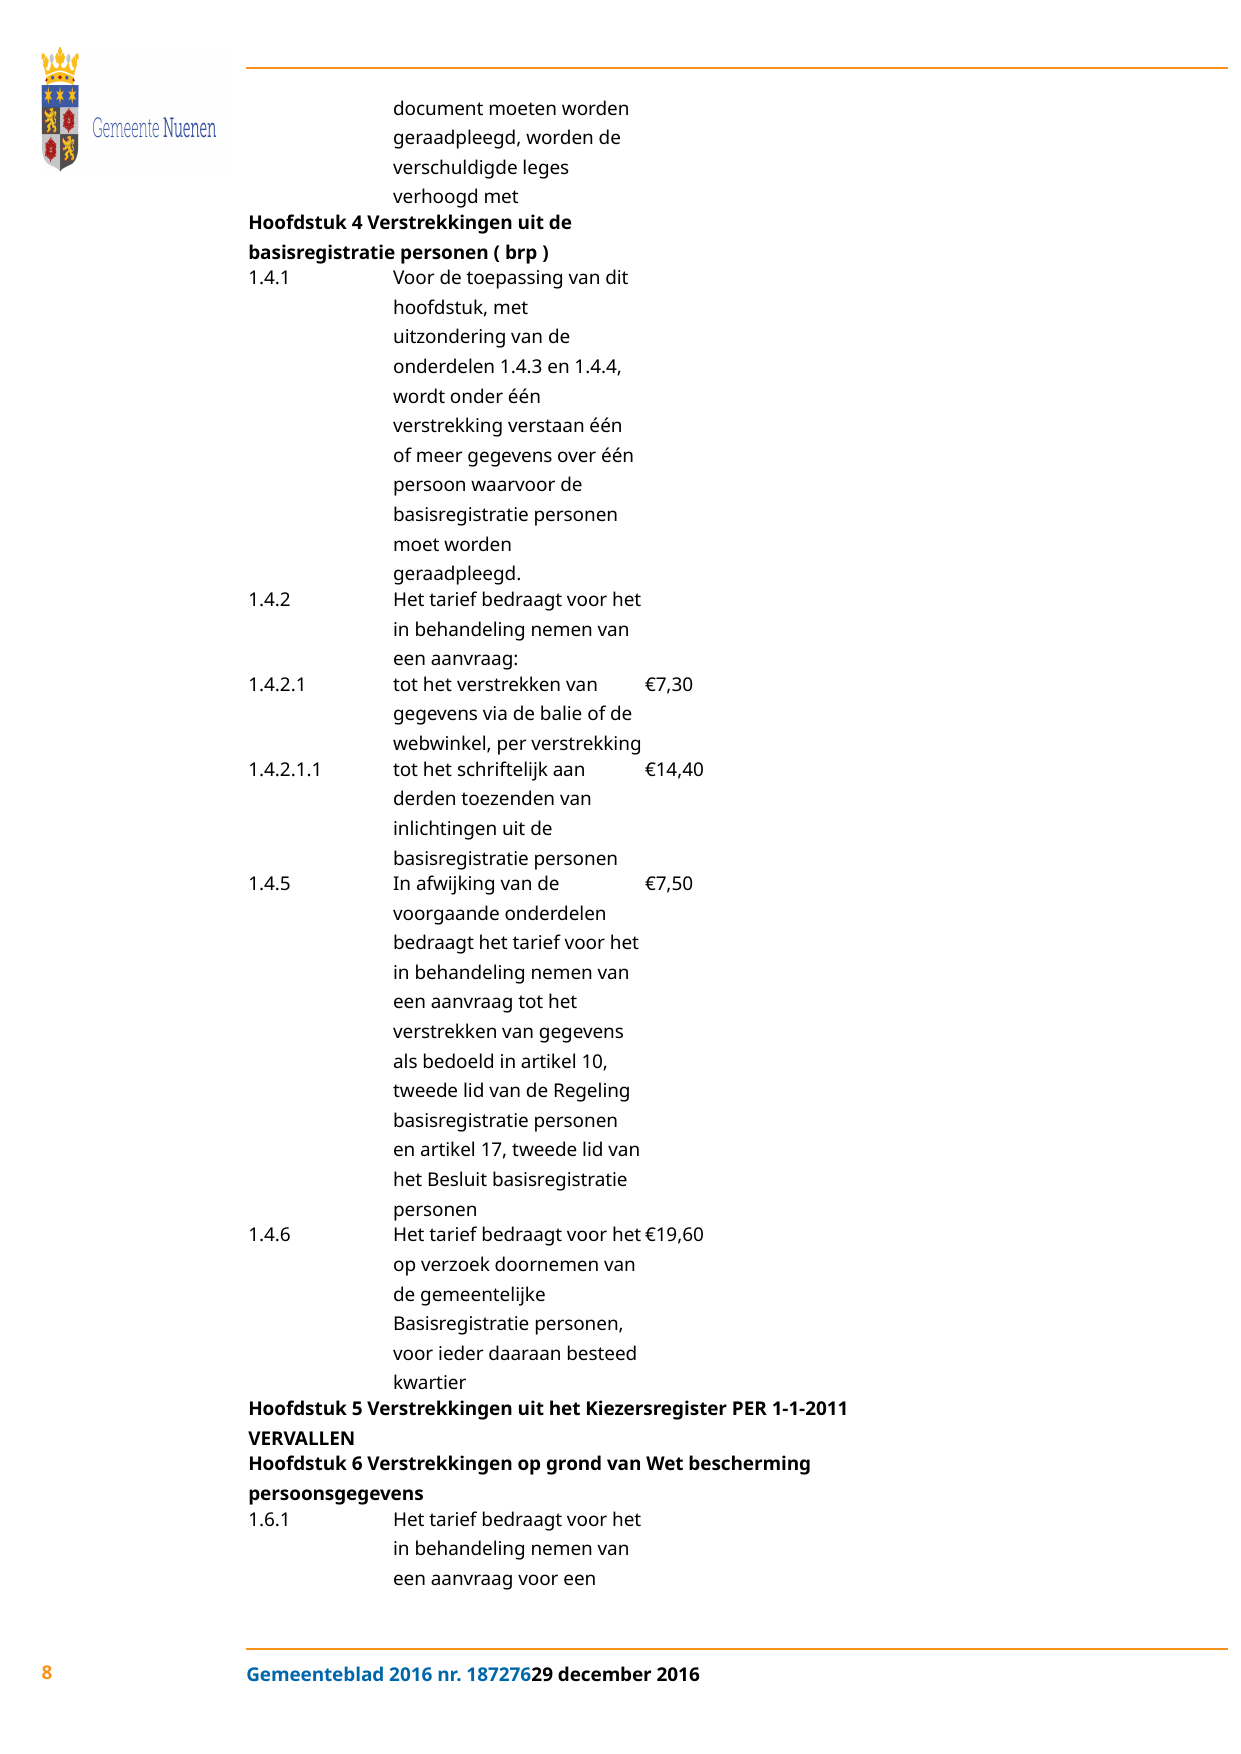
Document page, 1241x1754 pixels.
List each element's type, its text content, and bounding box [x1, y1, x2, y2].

table_cell Hoofdstuk 4 Verstrekkingen uit de basisregistratie personen ( brp ) [248, 209, 717, 264]
table_cell Voor de toepassing van dit hoofdstuk, met uitzondering van de onderdelen 1.4.3 en 1.4.4, wordt onder één verstrekking verstaan één of meer gegevens over één persoon waarvoor de basisregistratie personen moet worden geraadpleegd. [393, 265, 645, 586]
table_cell [645, 1506, 862, 1591]
table_cell 1.4.6 [248, 1222, 393, 1395]
table_cell Het tarief bedraagt voor het op verzoek doornemen van de gemeentelijke Basisregistratie personen, voor ieder daaraan besteed kwartier [393, 1222, 645, 1395]
table_cell document moeten worden geraadpleegd, worden de verschuldigde leges verhoogd met [393, 95, 645, 209]
table_cell tot het schriftelijk aan derden toezenden van inlichtingen uit de basisregistratie personen [393, 756, 645, 870]
table_cell [645, 95, 862, 209]
table_cell €7,30 [645, 671, 862, 756]
table_cell [862, 1506, 1007, 1591]
table_cell €7,50 [645, 870, 862, 1222]
table_cell 1.4.2 [248, 586, 393, 671]
table_cell €19,60 [645, 1222, 862, 1395]
table_cell Het tarief bedraagt voor het in behandeling nemen van een aanvraag: [393, 586, 645, 671]
table_cell 1.4.1 [248, 265, 393, 586]
table_cell €14,40 [645, 756, 862, 870]
table_cell Het tarief bedraagt voor het in behandeling nemen van een aanvraag voor een [393, 1506, 645, 1591]
picture [41, 47, 231, 172]
table_cell 1.4.2.1 [248, 671, 393, 756]
table_cell [1007, 1506, 1079, 1591]
table_cell 1.4.5 [248, 870, 393, 1222]
table_cell [645, 586, 862, 671]
table_cell 1.4.2.1.1 [248, 756, 393, 870]
table_cell 1.6.1 [248, 1506, 393, 1591]
table_cell [645, 265, 862, 586]
table_cell Hoofdstuk 5 Verstrekkingen uit het Kiezersregister PER 1-1-2011 VERVALLEN [248, 1395, 862, 1451]
table_cell tot het verstrekken van gegevens via de balie of de webwinkel, per verstrekking [393, 671, 645, 756]
table_cell Hoofdstuk 6 Verstrekkingen op grond van Wet bescherming persoonsgegevens [248, 1451, 862, 1506]
table_cell In afwijking van de voorgaande onderdelen bedraagt het tarief voor het in behandeling nemen van een aanvraag tot het verstrekken van gegevens als bedoeld in artikel 10, tweede lid van de Regeling basisregistratie personen en artikel 17, tweede lid van het Besluit basisregistratie personen [393, 870, 645, 1222]
table_cell [248, 95, 393, 209]
